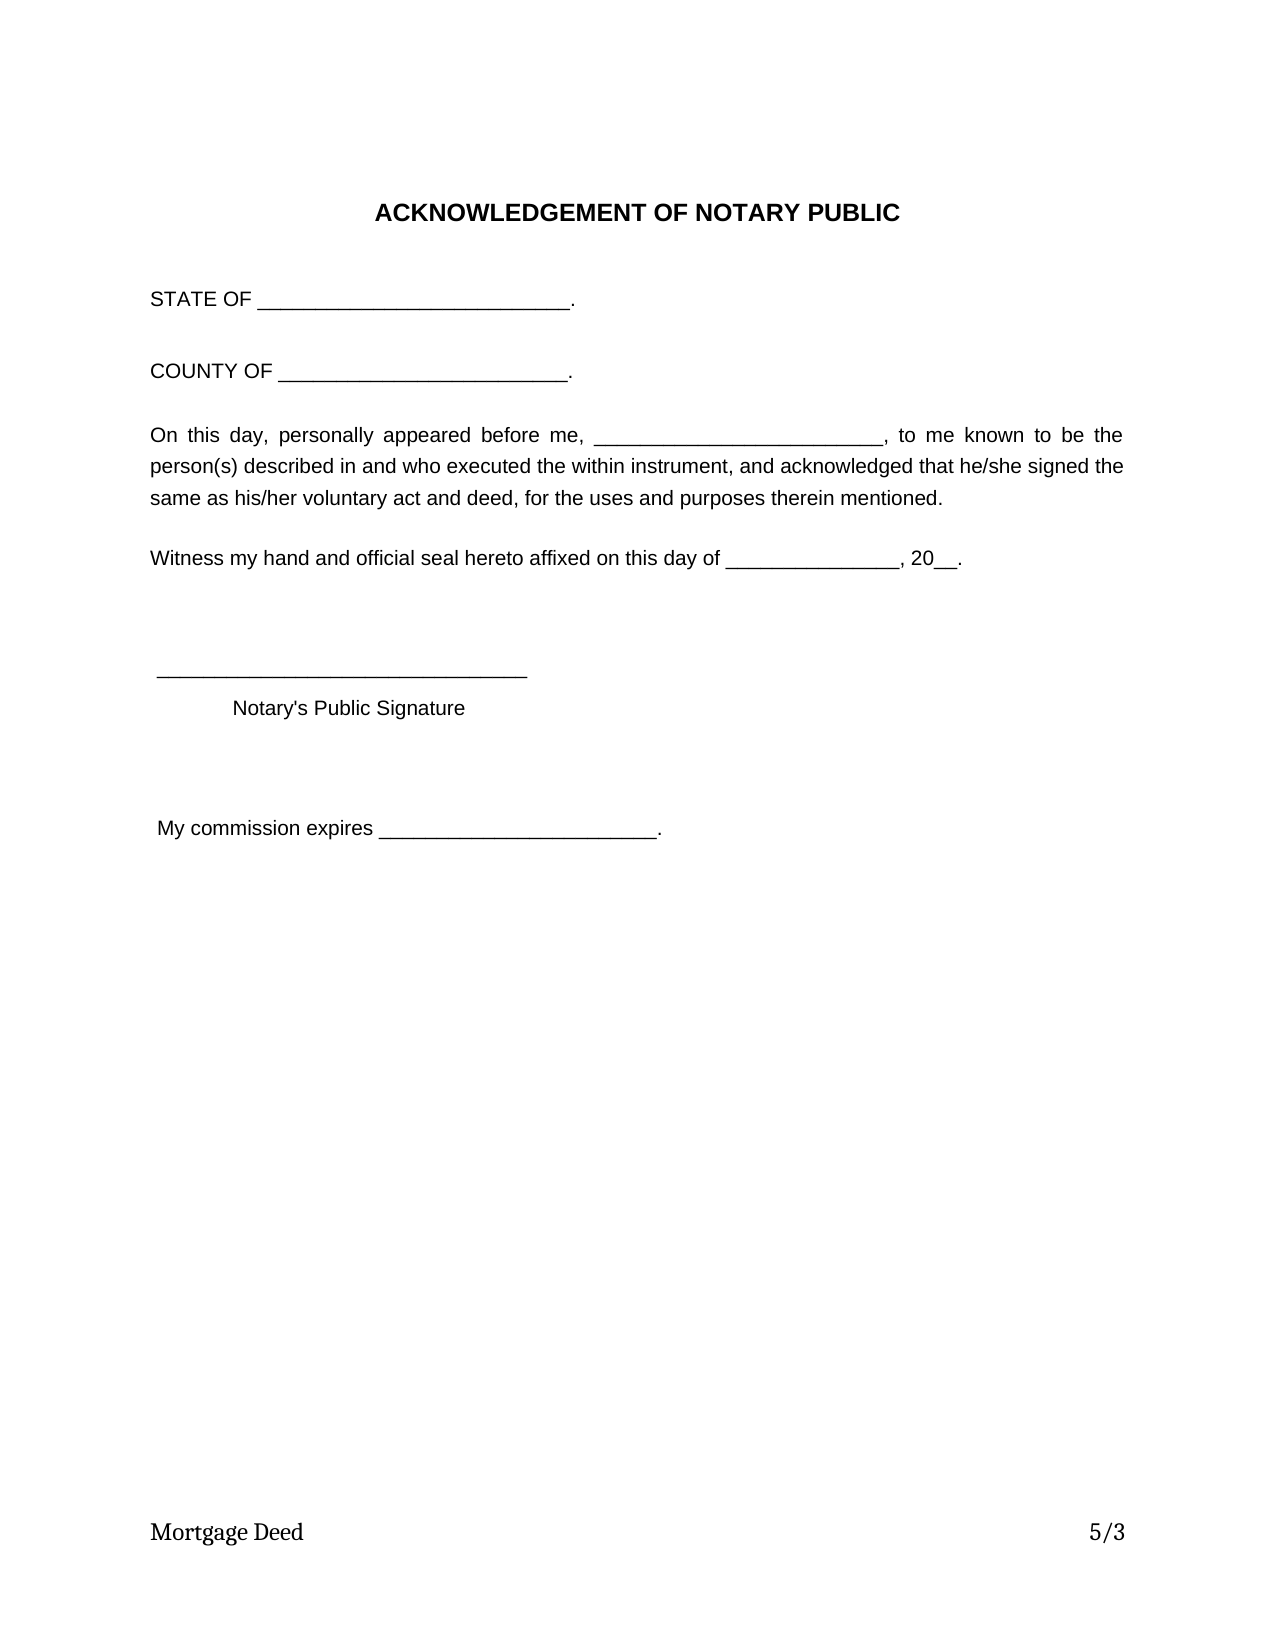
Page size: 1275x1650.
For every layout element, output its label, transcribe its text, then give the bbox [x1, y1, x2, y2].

subtitle STATE OF ___________________________. [150, 287, 1125, 311]
text Witness my hand and official seal hereto affixed on this day of _______________, 20__. [150, 545, 1125, 569]
table_header ________________________________ [149, 647, 1049, 687]
text On this day, personally appeared before me, _________________________, to me known to be the person(s) described in and who executed the within instrument, and acknowledged that he/she signed the same as his/her voluntary act and deed, for the uses and purposes therein mentioned. [150, 423, 1125, 509]
subtitle ACKNOWLEDGEMENT OF NOTARY PUBLIC [150, 198, 1125, 227]
table_cell Notary's Public Signature My commission expires ________________________. [149, 687, 1049, 877]
subtitle COUNTY OF _________________________. [150, 358, 1125, 382]
